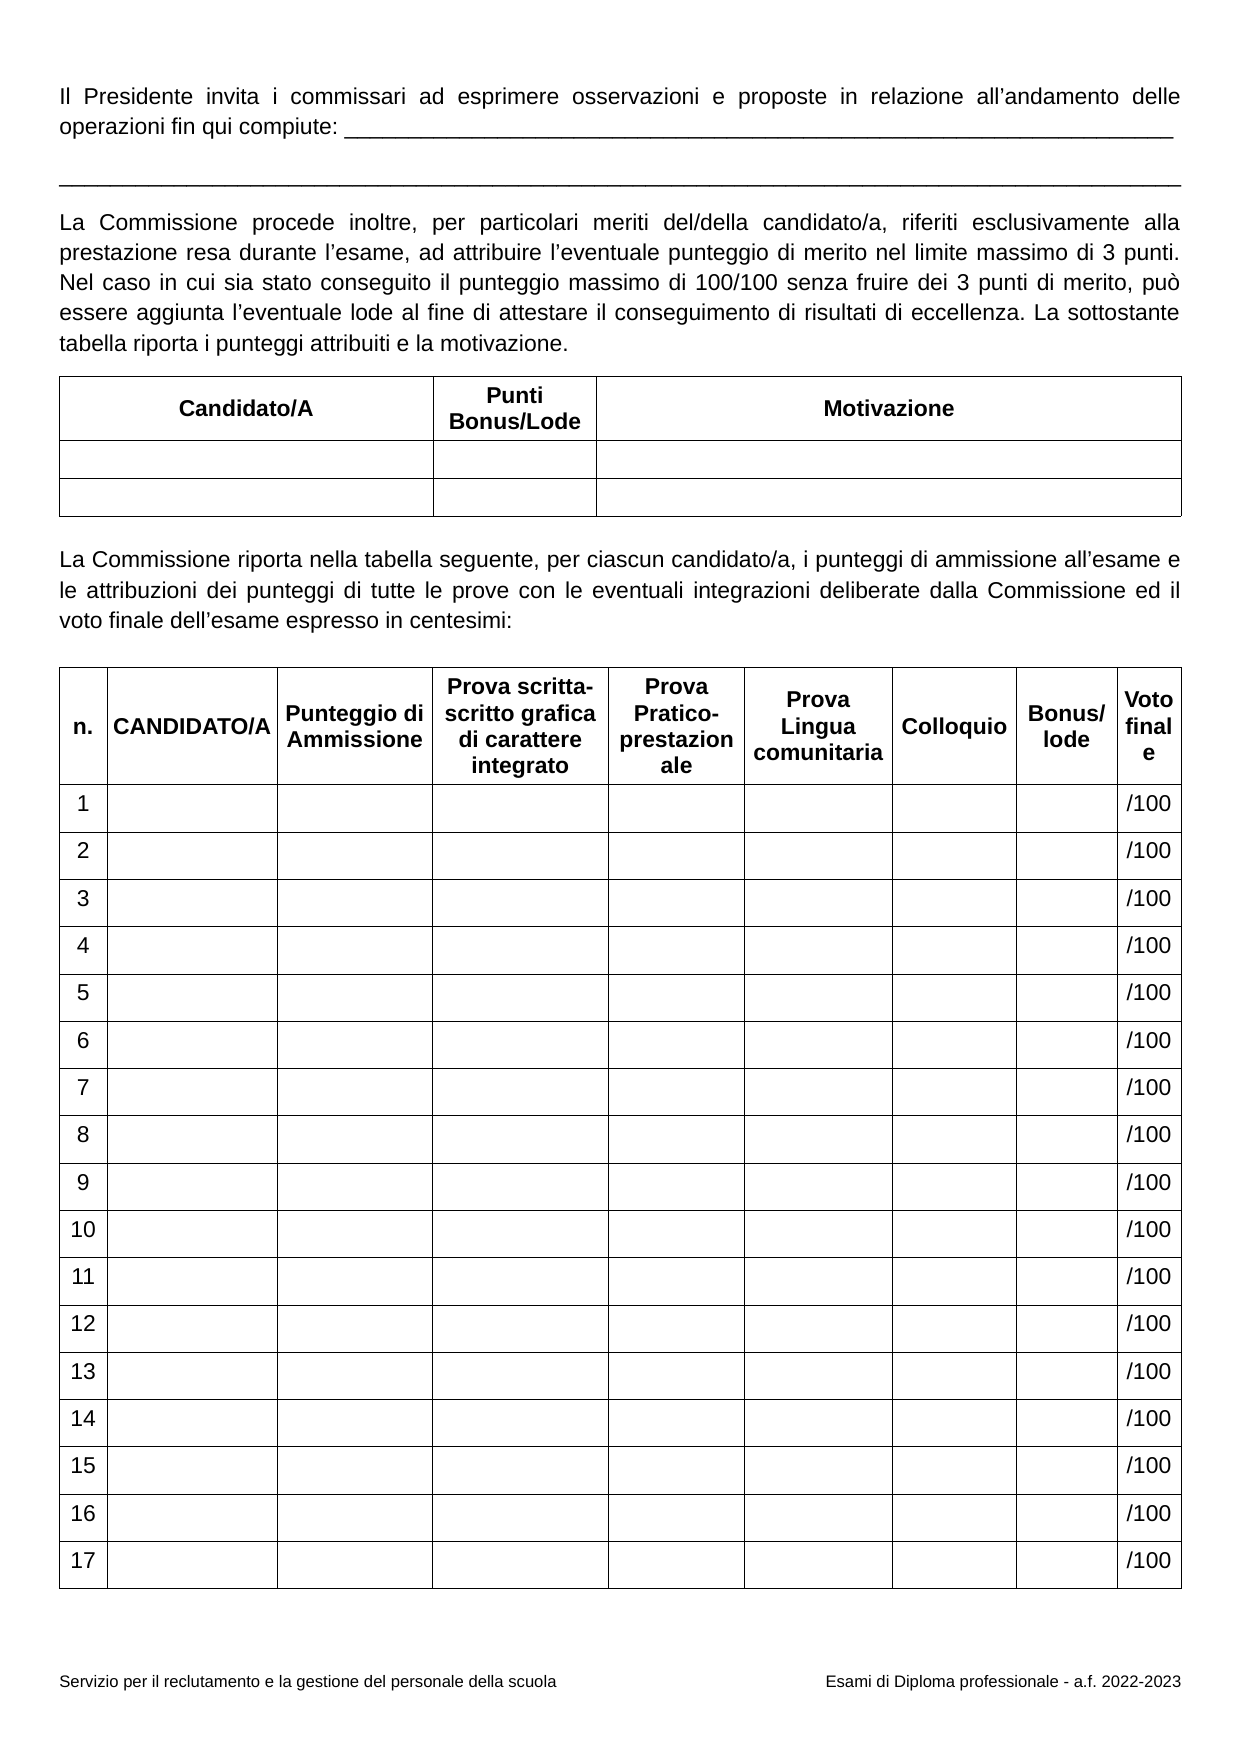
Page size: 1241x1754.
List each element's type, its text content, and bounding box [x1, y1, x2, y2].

table_cell /100 [1118, 1164, 1181, 1210]
table_cell [745, 833, 892, 879]
table_header Bonus/lode [1017, 668, 1117, 784]
table_cell [1017, 880, 1117, 926]
table_header Prova Pratico-prestazionale [609, 668, 744, 784]
table_cell [278, 1116, 432, 1163]
table_cell [609, 1542, 744, 1588]
table_cell [108, 1495, 277, 1541]
table_cell [1017, 1400, 1117, 1446]
table_cell [609, 1495, 744, 1541]
table_cell 11 [60, 1258, 107, 1304]
table_cell [893, 1306, 1016, 1352]
table_cell [893, 1400, 1016, 1446]
table_cell [433, 1495, 608, 1541]
table_cell [1017, 1258, 1117, 1304]
table_cell /100 [1118, 1542, 1181, 1588]
table_cell [1017, 833, 1117, 879]
table_cell [745, 1069, 892, 1115]
table_cell [609, 1211, 744, 1257]
table_cell [1017, 1447, 1117, 1494]
table_header Candidato/A [60, 377, 433, 440]
table_header n. [60, 668, 107, 784]
table_cell [433, 1069, 608, 1115]
table_cell [433, 1116, 608, 1163]
table_cell [745, 1022, 892, 1068]
table_cell [1017, 785, 1117, 832]
table_cell [278, 1447, 432, 1494]
table_cell [108, 785, 277, 832]
table_cell 3 [60, 880, 107, 926]
table_cell [278, 1022, 432, 1068]
table_cell [108, 1164, 277, 1210]
table_cell [433, 1542, 608, 1588]
table_cell [108, 927, 277, 973]
table_cell /100 [1118, 1353, 1181, 1399]
table_cell 6 [60, 1022, 107, 1068]
table_cell [434, 479, 596, 516]
text ________________________________________________________________________________________ [59, 161, 1181, 185]
table_cell [609, 1258, 744, 1304]
table_cell [108, 880, 277, 926]
table_cell [609, 880, 744, 926]
table_cell 14 [60, 1400, 107, 1446]
table_cell [433, 1022, 608, 1068]
table_cell [108, 1258, 277, 1304]
table_header Colloquio [893, 668, 1016, 784]
table_cell /100 [1118, 833, 1181, 879]
table_cell 1 [60, 785, 107, 832]
table_cell [609, 1447, 744, 1494]
table_cell [609, 1164, 744, 1210]
table_cell [108, 1353, 277, 1399]
table_cell [893, 1211, 1016, 1257]
table_cell [108, 833, 277, 879]
table_cell [433, 927, 608, 973]
table_cell [1017, 1495, 1117, 1541]
table_header CANDIDATO/A [108, 668, 277, 784]
table_cell 2 [60, 833, 107, 879]
table_header Motivazione [597, 377, 1181, 440]
table_header Voto finale [1118, 668, 1181, 784]
table_header Punti Bonus/Lode [434, 377, 596, 440]
table_cell 7 [60, 1069, 107, 1115]
table_cell [745, 1400, 892, 1446]
table_cell 12 [60, 1306, 107, 1352]
table_cell [745, 1116, 892, 1163]
table_cell [1017, 1164, 1117, 1210]
table_cell 9 [60, 1164, 107, 1210]
text La Commissione riporta nella tabella seguente, per ciascun candidato/a, i punteggi di ammissione all’esame e le attribuzioni dei punteggi di tutte le prove con le eventuali integrazioni deliberate dalla Commissione ed il voto finale dell’esame espresso in centesimi: [59, 546, 1181, 633]
table_cell [278, 1400, 432, 1446]
table_cell [434, 441, 596, 478]
table_cell [745, 1495, 892, 1541]
table_cell [609, 927, 744, 973]
table_cell [893, 880, 1016, 926]
table_cell [609, 1069, 744, 1115]
table_cell [108, 1400, 277, 1446]
table_cell [108, 1447, 277, 1494]
table_cell [745, 975, 892, 1021]
table_cell [745, 1306, 892, 1352]
table_cell [108, 1542, 277, 1588]
table_cell [1017, 1116, 1117, 1163]
table_cell [60, 441, 433, 478]
table_cell [597, 479, 1181, 516]
table_cell [893, 1022, 1016, 1068]
table_cell [278, 1306, 432, 1352]
table_cell [609, 975, 744, 1021]
table_cell [278, 880, 432, 926]
table_header Prova scritta-scritto grafica di carattere integrato [433, 668, 608, 784]
table_cell [278, 1211, 432, 1257]
table_cell /100 [1118, 1022, 1181, 1068]
table_cell [609, 785, 744, 832]
table_cell [108, 1211, 277, 1257]
table_cell [433, 785, 608, 832]
table_cell [893, 1164, 1016, 1210]
table_cell [433, 833, 608, 879]
table_cell [1017, 1306, 1117, 1352]
table_cell [893, 1258, 1016, 1304]
table_cell [745, 1353, 892, 1399]
table_cell /100 [1118, 785, 1181, 832]
table_cell [745, 1211, 892, 1257]
table_cell [108, 1022, 277, 1068]
table_cell [893, 1495, 1016, 1541]
table_cell [893, 1447, 1016, 1494]
table_cell [1017, 1353, 1117, 1399]
table_cell /100 [1118, 1258, 1181, 1304]
table_cell [745, 927, 892, 973]
table_header Prova Lingua comunitaria [745, 668, 892, 784]
text Il Presidente invita i commissari ad esprimere osservazioni e proposte in relazione all’andamento delle operazioni fin qui compiute: _________________________________________________________________ [59, 83, 1181, 139]
table_cell [278, 1353, 432, 1399]
table_cell [278, 1542, 432, 1588]
table_cell [597, 441, 1181, 478]
table_cell [745, 1447, 892, 1494]
table_cell /100 [1118, 1211, 1181, 1257]
table_cell [433, 880, 608, 926]
table_cell [893, 833, 1016, 879]
table_cell [108, 1116, 277, 1163]
table_cell /100 [1118, 1116, 1181, 1163]
table_cell [745, 785, 892, 832]
table_cell [278, 927, 432, 973]
table_cell [278, 1495, 432, 1541]
table_cell [433, 1400, 608, 1446]
table_cell [893, 1069, 1016, 1115]
table_cell /100 [1118, 927, 1181, 973]
table_cell 17 [60, 1542, 107, 1588]
table_cell [1017, 975, 1117, 1021]
table_cell [108, 1069, 277, 1115]
table_cell [278, 1069, 432, 1115]
table_header Punteggio di Ammissione [278, 668, 432, 784]
table_cell [609, 1022, 744, 1068]
table_cell [278, 975, 432, 1021]
table_cell [433, 1258, 608, 1304]
table_cell [893, 1353, 1016, 1399]
table_cell [893, 785, 1016, 832]
table_cell 13 [60, 1353, 107, 1399]
table_cell /100 [1118, 1069, 1181, 1115]
table_cell /100 [1118, 1495, 1181, 1541]
table_cell 16 [60, 1495, 107, 1541]
table_cell [893, 1116, 1016, 1163]
table_cell [609, 1353, 744, 1399]
table_cell [60, 479, 433, 516]
table_cell [745, 880, 892, 926]
table_cell /100 [1118, 1447, 1181, 1494]
table_cell [433, 1353, 608, 1399]
table_cell [609, 833, 744, 879]
table_cell [745, 1258, 892, 1304]
table_cell 4 [60, 927, 107, 973]
table_cell [433, 1164, 608, 1210]
table_cell [1017, 1069, 1117, 1115]
table_cell [609, 1400, 744, 1446]
table_cell [108, 1306, 277, 1352]
table_cell [609, 1116, 744, 1163]
table_cell [108, 975, 277, 1021]
table_cell [1017, 927, 1117, 973]
table_cell 10 [60, 1211, 107, 1257]
table_cell [433, 1447, 608, 1494]
table_cell [278, 833, 432, 879]
table_cell /100 [1118, 975, 1181, 1021]
table_cell [893, 1542, 1016, 1588]
table_cell [433, 1211, 608, 1257]
table_cell [609, 1306, 744, 1352]
table_cell [745, 1164, 892, 1210]
table_cell [1017, 1211, 1117, 1257]
table_cell [278, 785, 432, 832]
table_cell [433, 1306, 608, 1352]
table_cell [893, 975, 1016, 1021]
table_cell /100 [1118, 880, 1181, 926]
table_cell [433, 975, 608, 1021]
table_cell 15 [60, 1447, 107, 1494]
table_cell [1017, 1022, 1117, 1068]
table_cell [893, 927, 1016, 973]
table_cell 5 [60, 975, 107, 1021]
table_cell 8 [60, 1116, 107, 1163]
table_cell [278, 1164, 432, 1210]
table_cell [278, 1258, 432, 1304]
table_cell /100 [1118, 1306, 1181, 1352]
table_cell [1017, 1542, 1117, 1588]
text La Commissione procede inoltre, per particolari meriti del/della candidato/a, riferiti esclusivamente alla prestazione resa durante l’esame, ad attribuire l’eventuale punteggio di merito nel limite massimo di 3 punti. Nel caso in cui sia stato conseguito il punteggio massimo di 100/100 senza fruire dei 3 punti di merito, può essere aggiunta l’eventuale lode al fine di attestare il conseguimento di risultati di eccellenza. La sottostante tabella riporta i punteggi attribuiti e la motivazione. [59, 209, 1181, 356]
table_cell [745, 1542, 892, 1588]
table_cell /100 [1118, 1400, 1181, 1446]
